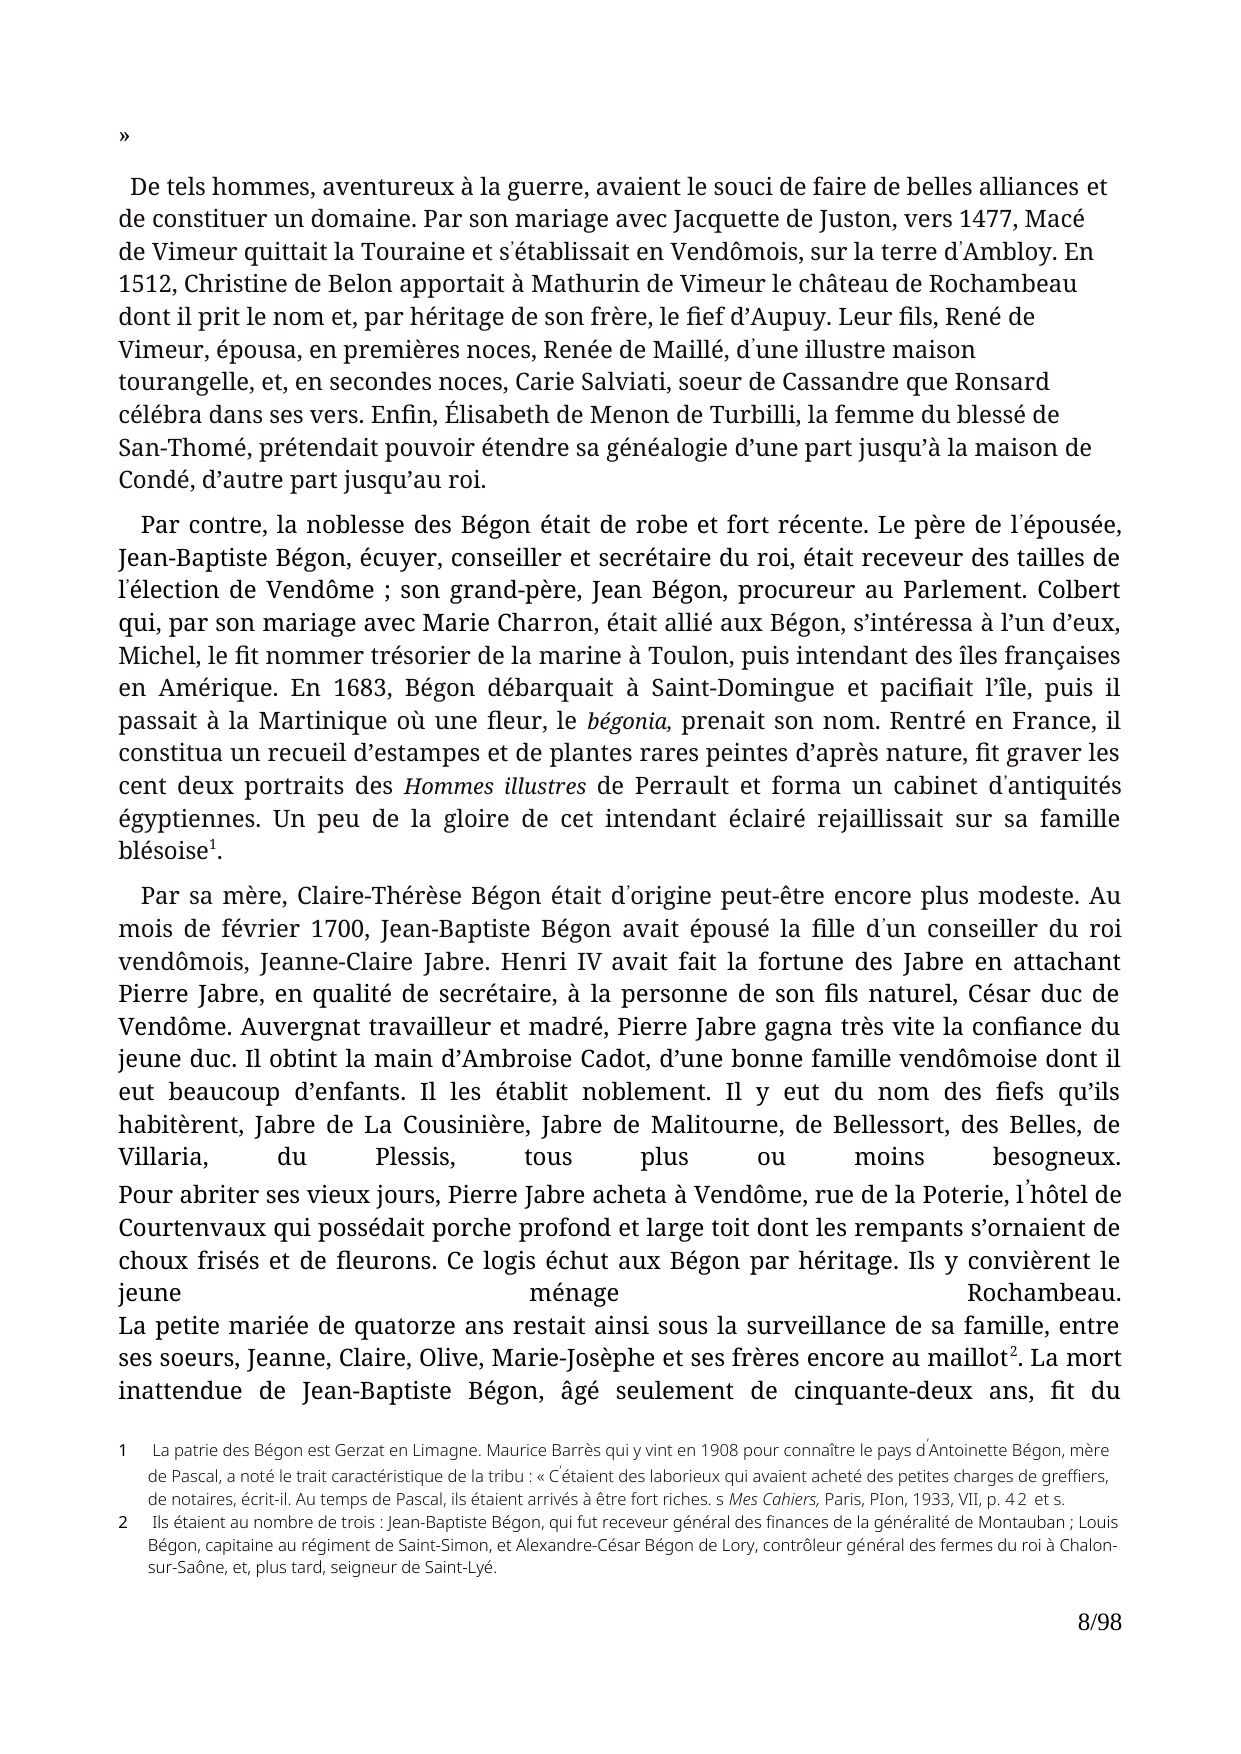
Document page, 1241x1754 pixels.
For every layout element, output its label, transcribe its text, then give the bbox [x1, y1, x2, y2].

text » [118, 118, 1122, 151]
text De tels hommes, aventureux à la guerre, avaient le souci de faire de belles alliances et de constituer un domaine. Par son mariage avec Jacquette de Juston, vers 1477, Macé de Vimeur quittait la Touraine et s’établissait en Vendômois, sur la terre d’Ambloy. En 1512, Christine de Belon apportait à Mathurin de Vimeur le château de Rochambeau dont il prit le nom et, par héritage de son frère, le fief d’Aupuy. Leur fils, René de Vimeur, épousa, en premières noces, Renée de Maillé, d’une illustre maison tourangelle, et, en secondes noces, Carie Salviati, soeur de Cassandre que Ronsard célébra dans ses vers. Enfin, Élisabeth de Menon de Turbilli, la femme du blessé de San-Thomé, prétendait pouvoir étendre sa généalogie d’une part jusqu’à la maison de Condé, d’autre part jusqu’au roi. [118, 169, 1114, 496]
text Par sa mère, Claire-Thérèse Bégon était d’origine peut-être encore plus modeste. Au mois de février 1700, Jean-Baptiste Bégon avait épousé la fille d’un conseiller du roi vendômois, Jeanne-Claire Jabre. Henri IV avait fait la fortune des Jabre en attachant Pierre Jabre, en qualité de secrétaire, à la personne de son fils naturel, César duc de Vendôme. Auvergnat travailleur et madré, Pierre Jabre gagna très vite la confiance du jeune duc. Il obtint la main d’Ambroise Cadot, d’une bonne famille vendômoise dont il eut beaucoup d’enfants. Il les établit noblement. Il y eut du nom des fiefs qu’ils habitèrent, Jabre de La Cousinière, Jabre de Malitourne, de Bellessort, des Belles, de Villaria, du Plessis, tous plus ou moins besogneux. Pour abriter ses vieux jours, Pierre Jabre acheta à Vendôme, rue de la Poterie, l’hôtel de Courtenvaux qui possédait porche profond et large toit dont les rempants s’ornaient de choux frisés et de fleurons. Ce logis échut aux Bégon par héritage. Ils y convièrent le jeune ménage Rochambeau. La petite mariée de quatorze ans restait ainsi sous la surveillance de sa famille, entre ses soeurs, Jeanne, Claire, Olive, Marie-Josèphe et ses frères encore au maillot. La mort inattendue de Jean-Baptiste Bégon, âgé seulement de cinquante-deux ans, fit du [118, 879, 1122, 1406]
text La patrie des Bégon est Gerzat en Limagne. Maurice Barrès qui y vint en 1908 pour connaître le pays d’Antoinette Bégon, mère de Pascal, a noté le trait caractéristique de la tribu : « C’étaient des laborieux qui avaient acheté des petites charges de greffiers, de notaires, écrit-il. Au temps de Pascal, ils étaient arrivés à être fort riches. s Mes Cahiers, Paris, PIon, 1933, VII, p. 42 et s. [118, 1434, 1122, 1510]
text Ils étaient au nombre de trois : Jean-Baptiste Bégon, qui fut receveur général des finances de la généralité de Montauban ; Louis Bégon, capitaine au régiment de Saint-Simon, et Alexandre-César Bégon de Lory, contrôleur gé­néral des fermes du roi à Chalon-sur-Saône, et, plus tard, seigneur de Saint-Lyé. [118, 1510, 1122, 1578]
text Par contre, la noblesse des Bégon était de robe et fort récente. Le père de l’épousée, Jean-Baptiste Bégon, écuyer, conseiller et secrétaire du roi, était receveur des tailles de l’élection de Vendôme ; son grand-père, Jean Bégon, procureur au Parlement. Colbert qui, par son mariage avec Marie Charron, était allié aux Bégon, s’intéressa à l’un d’eux, Michel, le fit nommer trésorier de la marine à Toulon, puis intendant des îles françaises en Amérique. En 1683, Bégon débarquait à Saint-Domingue et pacifiait l’île, puis il passait à la Martinique où une fleur, le bégonia, prenait son nom. Rentré en France, il constitua un recueil d’estampes et de plantes rares peintes d’après nature, fit graver les cent deux portraits des Hommes illustres de Perrault et forma un cabinet d’antiquités égyptiennes. Un peu de la gloire de cet intendant éclairé rejaillissait sur sa famille blésoise. [118, 508, 1122, 867]
